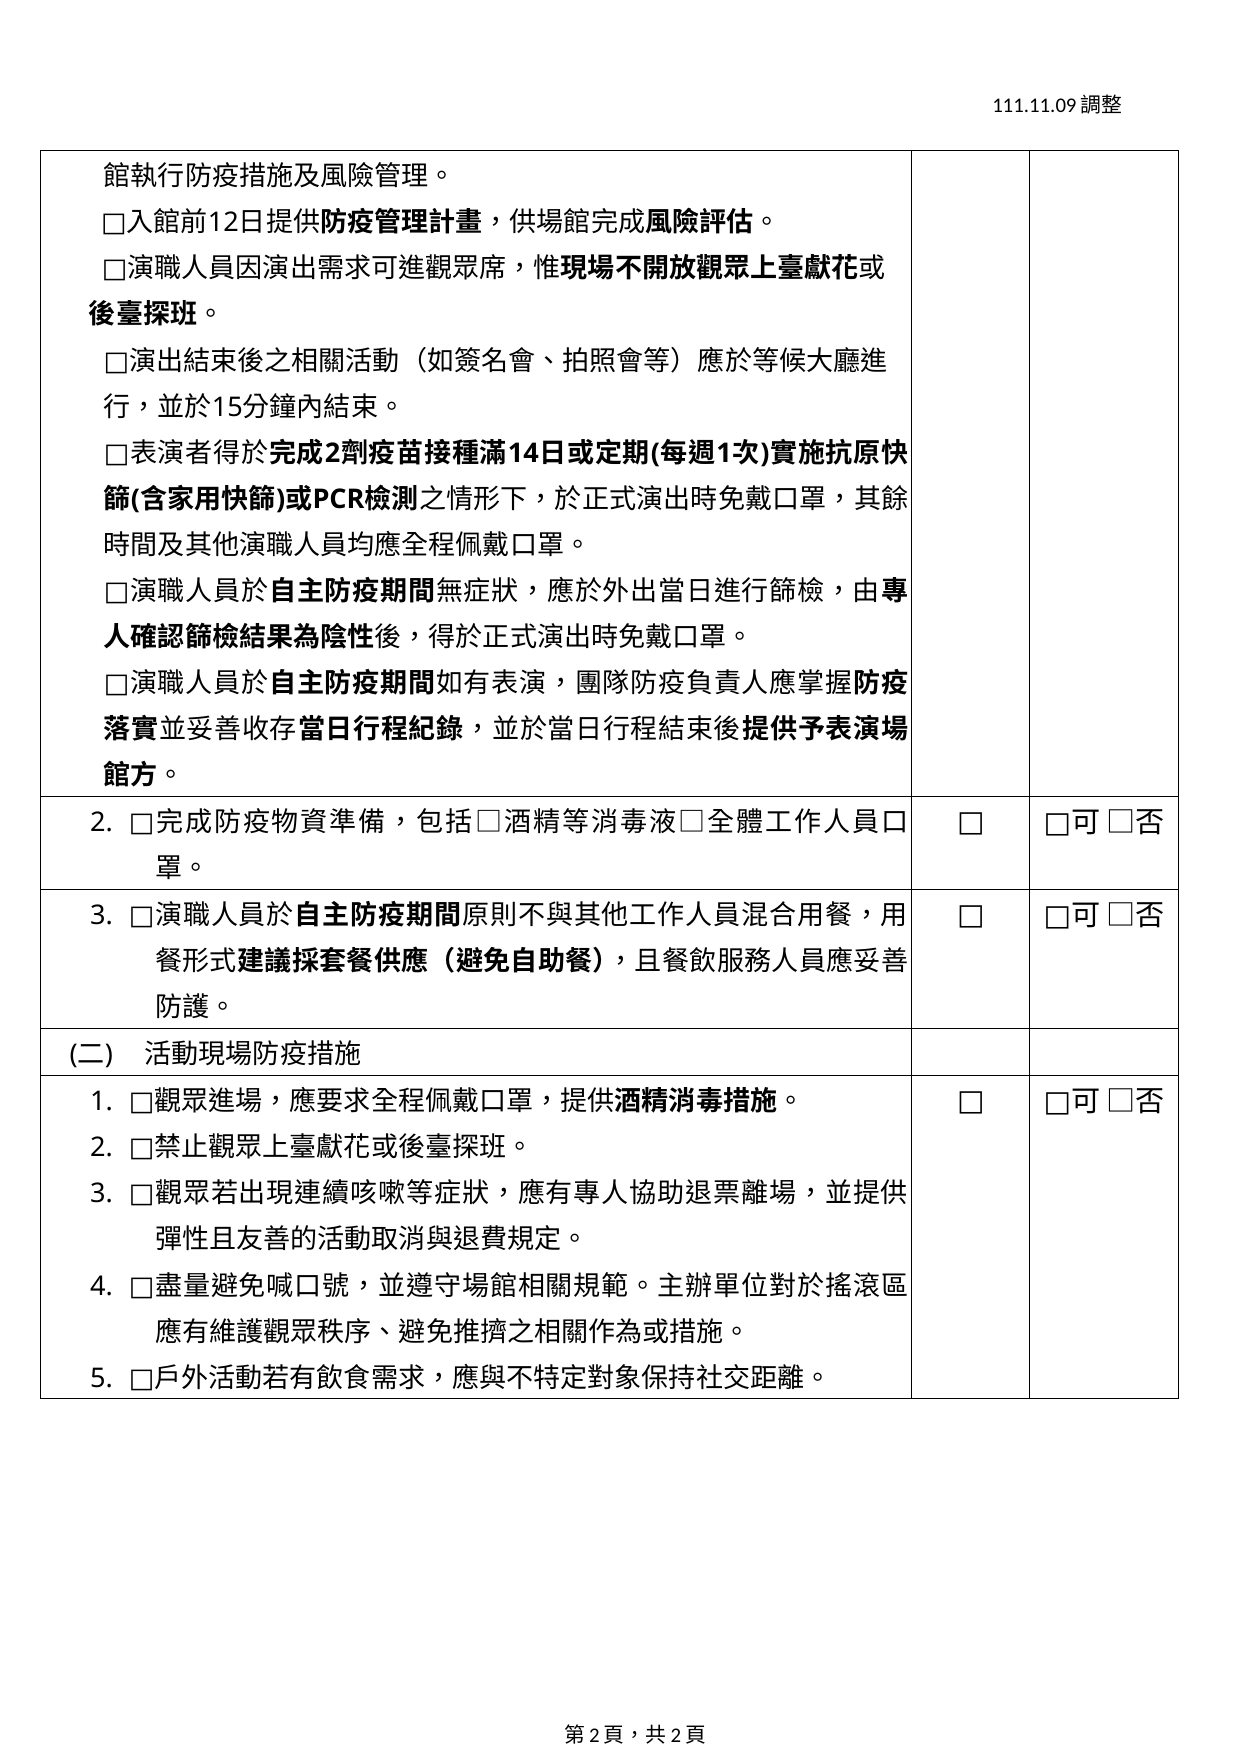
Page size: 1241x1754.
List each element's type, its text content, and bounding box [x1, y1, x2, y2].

table_cell □可 □否 [1030, 890, 1178, 1028]
table_cell [1030, 1029, 1178, 1075]
table_cell [912, 1029, 1029, 1075]
table_cell [1030, 151, 1178, 796]
table_cell □可 □否 [1030, 797, 1178, 889]
table_cell □觀眾進場，應要求全程佩戴口罩，提供酒精消毒措施。 □禁止觀眾上臺獻花或後臺探班。 □觀眾若出現連續咳嗽等症狀，應有專人協助退票離場，並提供彈性且友善的活動取消與退費規定。 □盡量避免喊口號，並遵守場館相關規範。主辦單位對於搖滾區應有維護觀眾秩序、避免推擠之相關作為或措施。 □戶外活動若有飲食需求，應與不特定對象保持社交距離。 [41, 1076, 911, 1398]
table_cell □完成防疫物資準備，包括□酒精等消毒液□全體工作人員口罩。 [41, 797, 911, 889]
table_cell □ [912, 890, 1029, 1028]
table_cell □ [912, 1076, 1029, 1398]
table_cell □演職人員於自主防疫期間原則不與其他工作人員混合用餐，用餐形式建議採套餐供應（避免自助餐），且餐飲服務人員應妥善防護。 [41, 890, 911, 1028]
table_cell [912, 151, 1029, 796]
table_cell 館執行防疫措施及風險管理。 □入館前12日提供防疫管理計畫，供場館完成風險評估。 □演職人員因演出需求可進觀眾席，惟現場不開放觀眾上臺獻花或後臺探班。 □演出結束後之相關活動（如簽名會、拍照會等）應於等候大廳進行，並於15分鐘內結束。 □表演者得於完成2劑疫苗接種滿14日或定期(每週1次)實施抗原快篩(含家用快篩)或PCR檢測之情形下，於正式演出時免戴口罩，其餘時間及其他演職人員均應全程佩戴口罩。 □演職人員於自主防疫期間無症狀，應於外出當日進行篩檢，由專人確認篩檢結果為陰性後，得於正式演出時免戴口罩。 □演職人員於自主防疫期間如有表演，團隊防疫負責人應掌握防疫落實並妥善收存當日行程紀錄，並於當日行程結束後提供予表演場館方。 [41, 151, 911, 796]
table_cell □可 □否 [1030, 1076, 1178, 1398]
table_cell 活動現場防疫措施 [41, 1029, 911, 1075]
table_cell □ [912, 797, 1029, 889]
